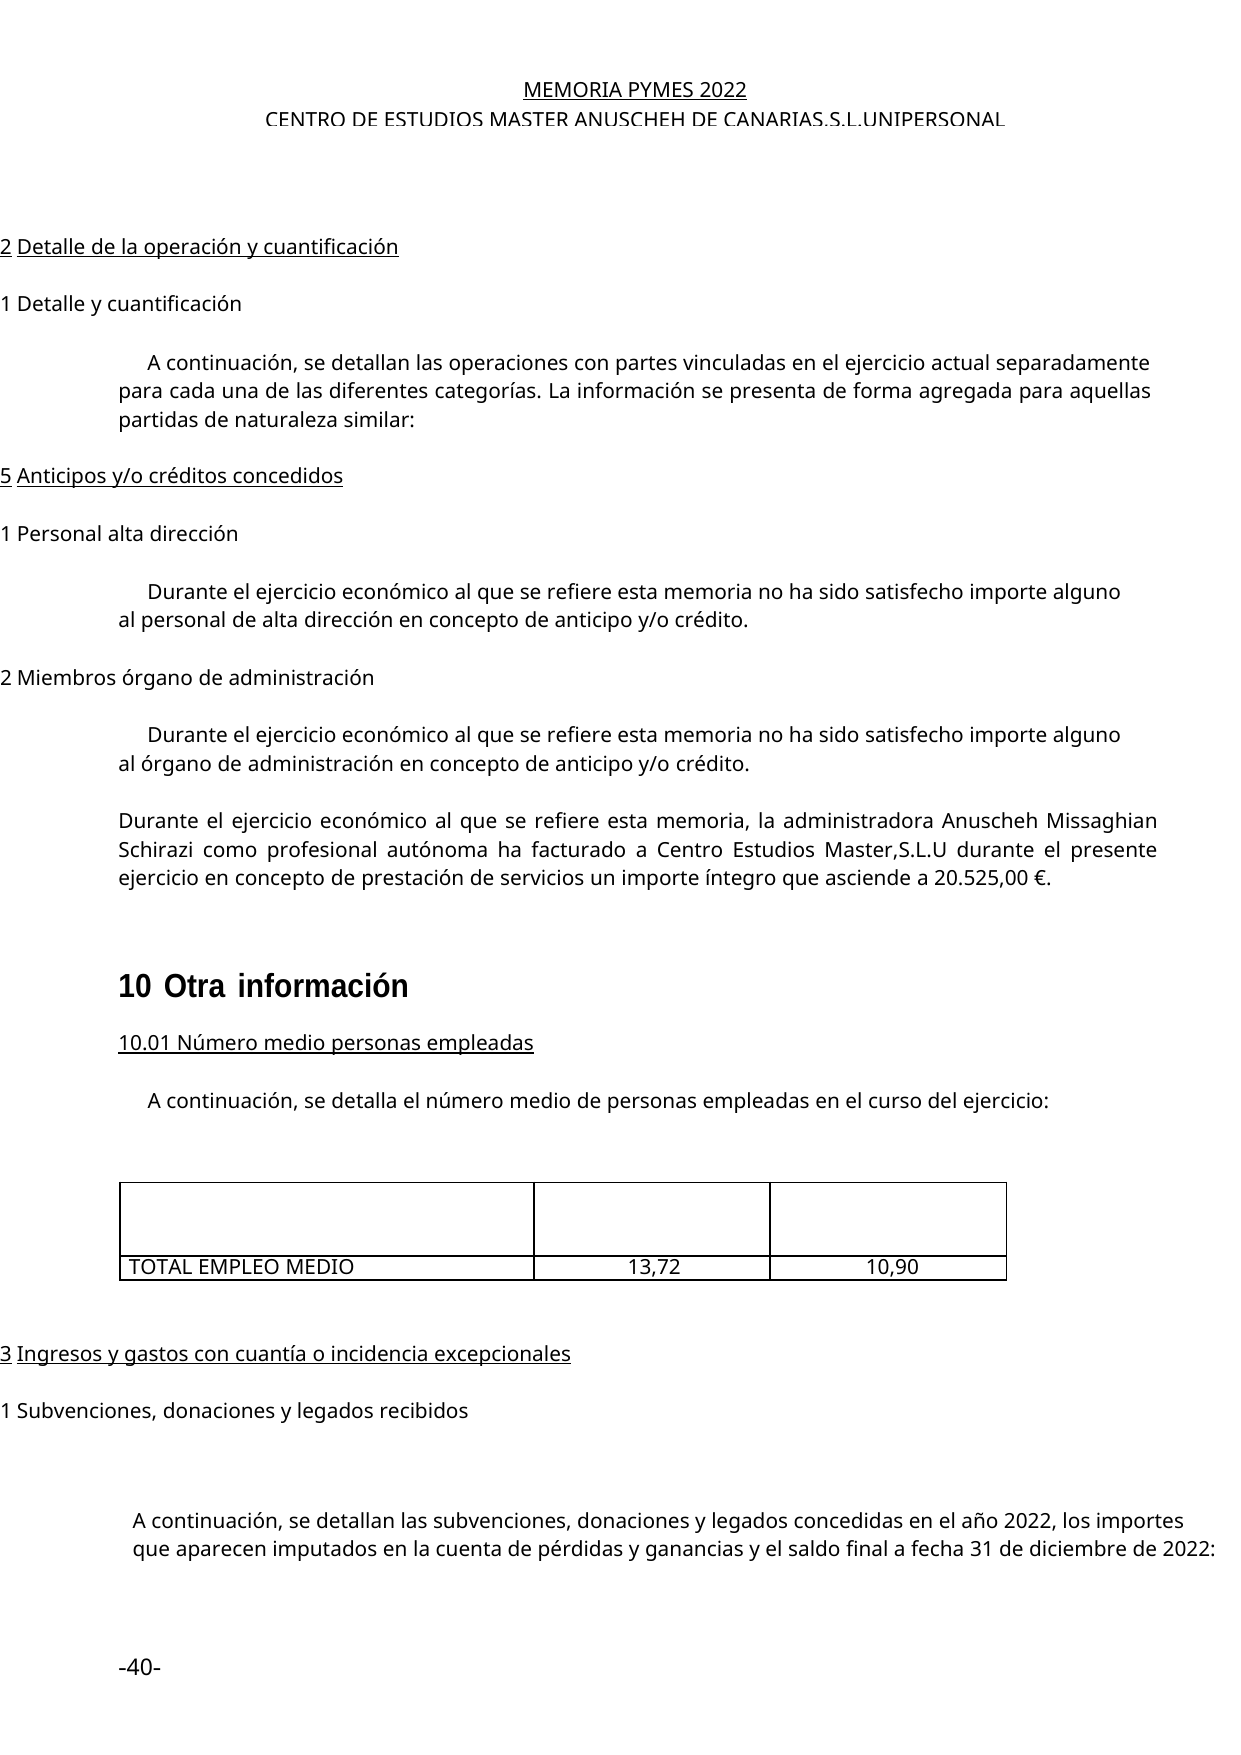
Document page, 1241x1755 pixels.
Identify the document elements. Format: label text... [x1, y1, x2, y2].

list Miembros órgano de administración [0, 663, 1218, 691]
text A continuación, se detallan las operaciones con partes vinculadas en el ejercicio actual separadamente para cada una de las diferentes categorías. La información se presenta de forma agregada para aquellas partidas de naturaleza similar: [118, 348, 1152, 433]
subtitle 10 Otra información [118, 966, 1218, 1004]
list Anticipos y/o créditos concedidos [0, 461, 1218, 490]
table_cell 13,72 [535, 1257, 769, 1279]
list Subvenciones, donaciones y legados recibidos [0, 1396, 1218, 1424]
table_cell TOTAL EMPLEO MEDIO [121, 1257, 533, 1279]
text Durante el ejercicio económico al que se refiere esta memoria, la administradora Anuscheh Missaghian Schirazi como profesional autónoma ha facturado a Centro Estudios Master,S.L.U durante el presente ejercicio en concepto de prestación de servicios un importe íntegro que asciende a 20.525,00 €. [118, 806, 1158, 892]
list Detalle y cuantificación [0, 289, 1218, 318]
table_header 2022 [535, 1183, 769, 1255]
list Detalle de la operación y cuantificación [0, 232, 1218, 260]
list Personal alta dirección [0, 519, 1218, 547]
text Durante el ejercicio económico al que se refiere esta memoria no ha sido satisfecho importe alguno al órgano de administración en concepto de anticipo y/o crédito. [118, 720, 1142, 777]
text A continuación, se detallan las subvenciones, donaciones y legados concedidas en el año 2022, los importes que aparecen imputados en la cuenta de pérdidas y ganancias y el saldo final a fecha 31 de diciembre de 2022: [132, 1506, 1218, 1563]
text 10.01 Número medio personas empleadas [118, 1028, 1218, 1057]
table_cell 10,90 [771, 1257, 1006, 1279]
table_header NÚMERO MEDIO DE PERSONAS EMPLEADAS EN EL CURSO DEL EJERCICIO [121, 1183, 533, 1255]
list Ingresos y gastos con cuantía o incidencia excepcionales [0, 1339, 1218, 1367]
table_header 2021 [771, 1183, 1006, 1255]
text Durante el ejercicio económico al que se refiere esta memoria no ha sido satisfecho importe alguno al personal de alta dirección en concepto de anticipo y/o crédito. [118, 577, 1142, 634]
text A continuación, se detalla el número medio de personas empleadas en el curso del ejercicio: [147, 1086, 1218, 1114]
